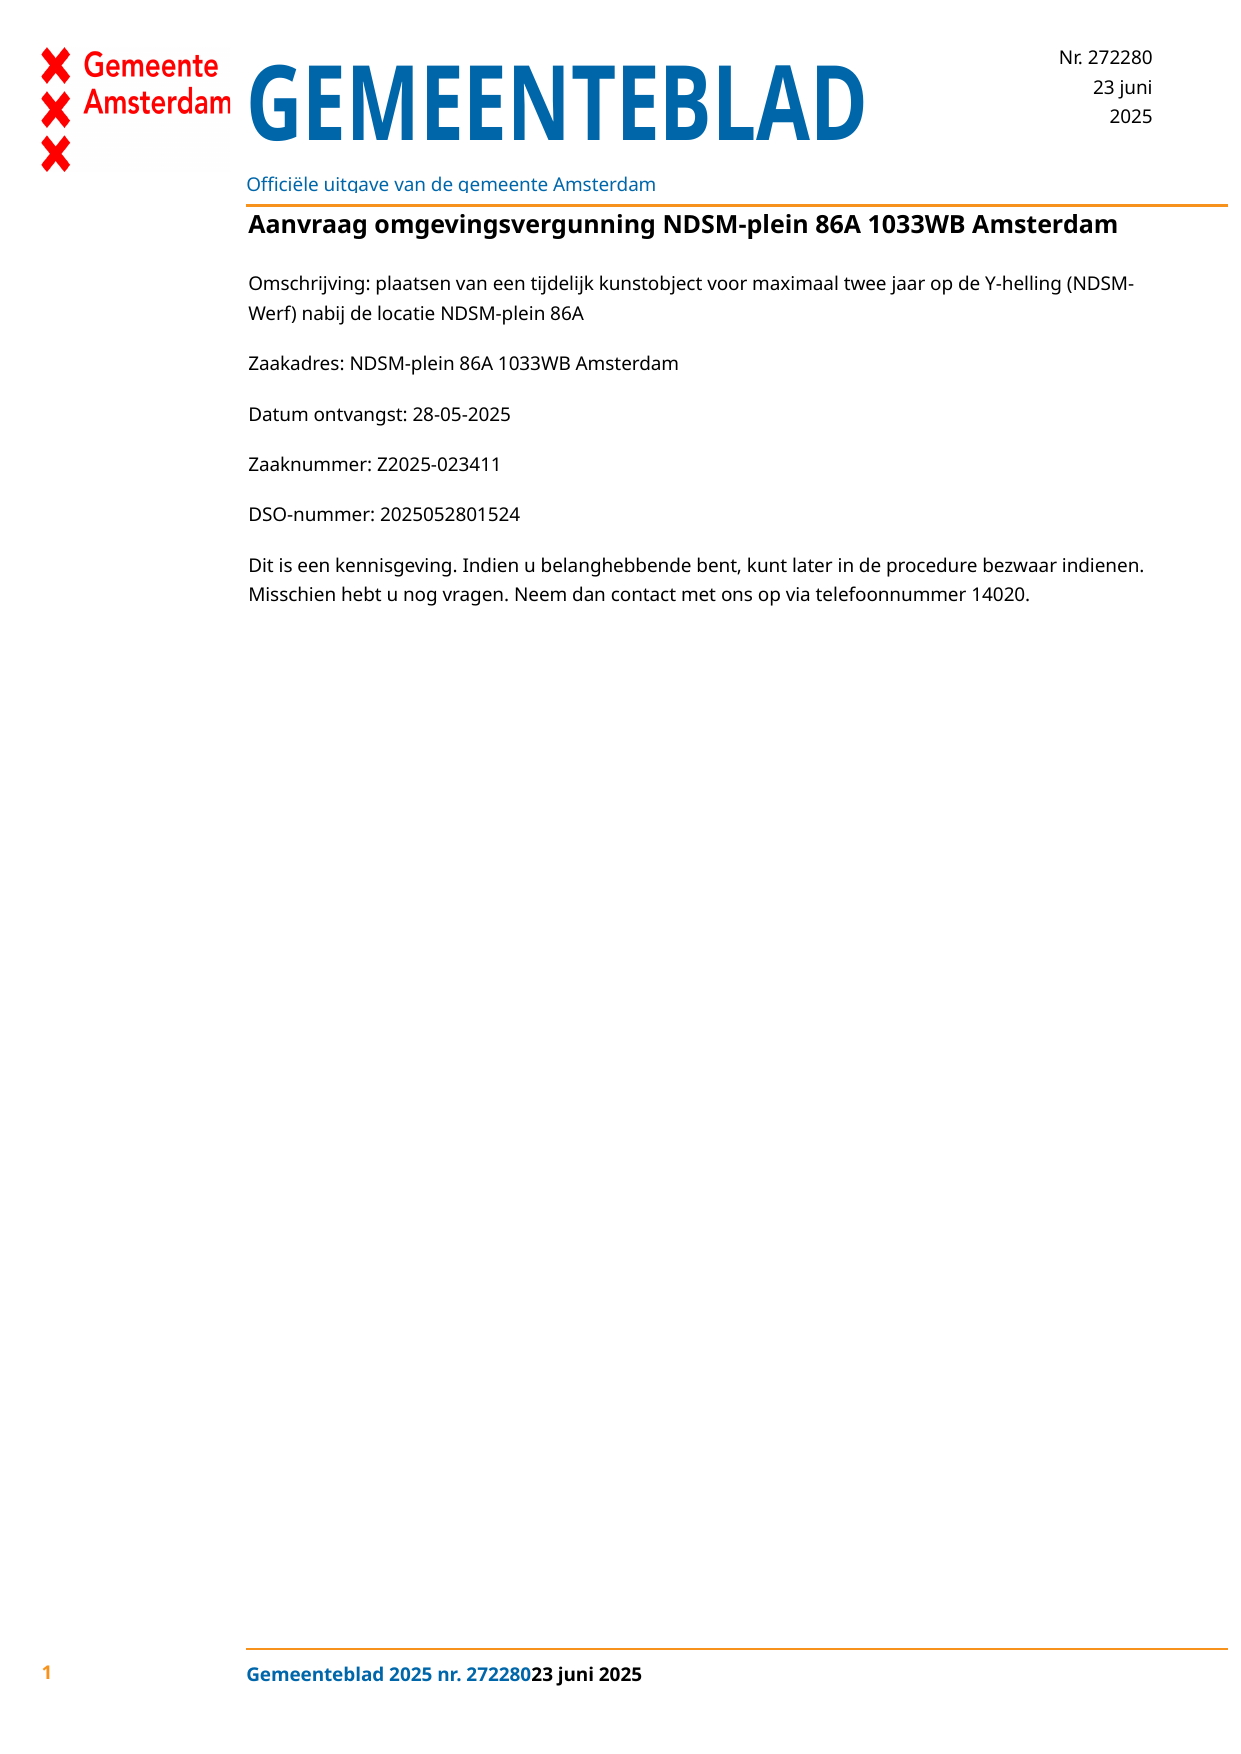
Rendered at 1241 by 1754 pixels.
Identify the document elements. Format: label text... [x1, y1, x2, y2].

text Datum ontvangst: 28-05-2025 [248, 401, 1152, 426]
text Aanvraag omgevingsvergunning NDSM-plein 86A 1033WB Amsterdam [248, 207, 1152, 241]
text Zaaknummer: Z2025-023411 [248, 451, 1152, 477]
text Zaakadres: NDSM-plein 86A 1033WB Amsterdam [248, 350, 1152, 376]
text DSO-nummer: 2025052801524 [248, 502, 1152, 527]
picture [41, 47, 231, 172]
text Dit is een kennisgeving. Indien u belanghebbende bent, kunt later in de procedure bezwaar indienen. Misschien hebt u nog vragen. Neem dan contact met ons op via telefoonnummer 14020. [248, 552, 1152, 607]
text Omschrijving: plaatsen van een tijdelijk kunstobject voor maximaal twee jaar op de Y-helling (NDSM-Werf) nabij de locatie NDSM-plein 86A [248, 270, 1152, 326]
